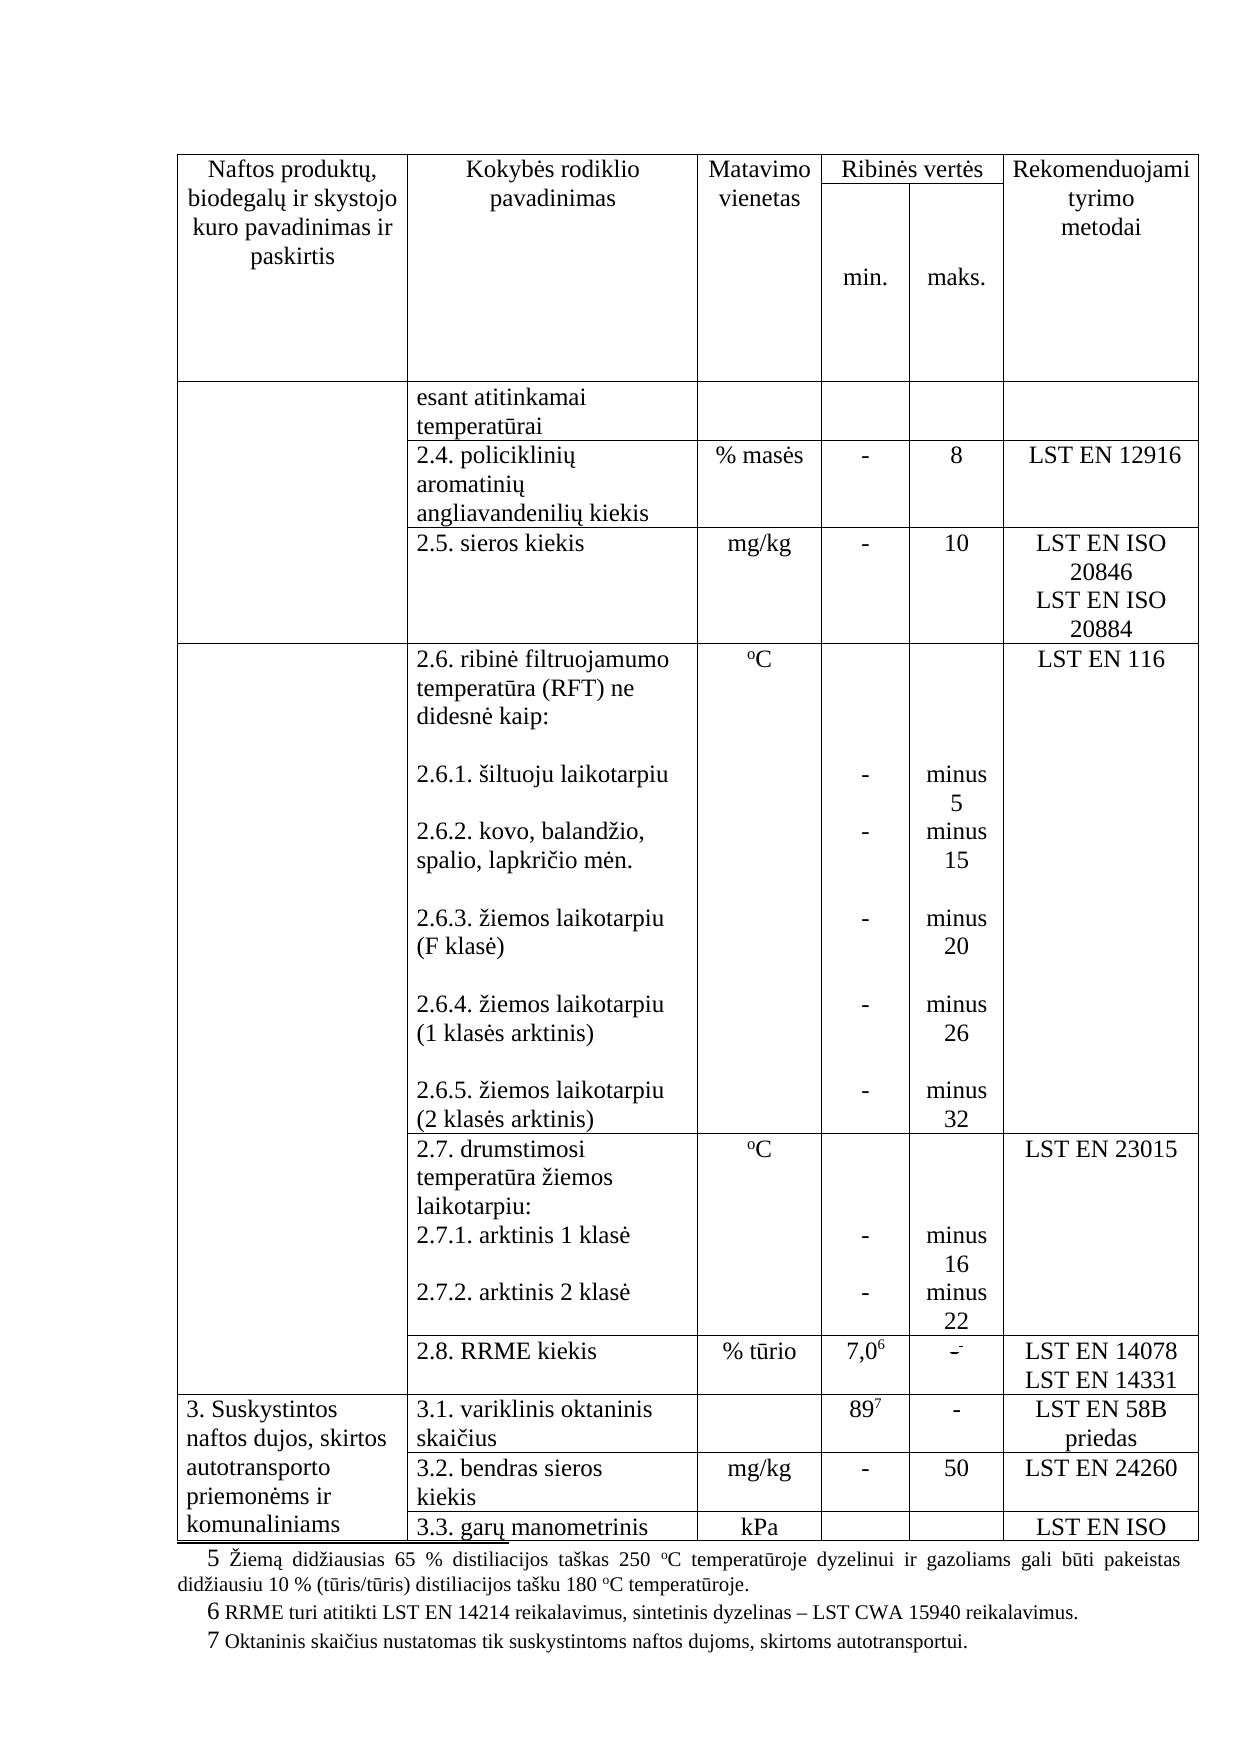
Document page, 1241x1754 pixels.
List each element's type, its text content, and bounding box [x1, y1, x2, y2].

table_cell LST EN 12916 [1004, 441, 1198, 527]
table_cell 3. Suskystintos naftos dujos, skirtos autotransporto priemonėms ir komunaliniams [178, 1395, 407, 1540]
table_header Kokybės rodiklio pavadinimas [408, 155, 697, 381]
table_cell - [822, 441, 909, 527]
table_cell [910, 382, 1003, 439]
table_cell LST EN 116 [1004, 644, 1198, 1133]
table_cell 2.5. sieros kiekis [408, 528, 697, 643]
table_cell 3.3. garų manometrinis [408, 1512, 697, 1540]
table_cell - [910, 1395, 1003, 1452]
table_cell minus 5 minus 15 minus 20 minus 26 minus 32 [910, 644, 1003, 1133]
table_cell - [822, 1453, 909, 1511]
table_cell mg/kg [698, 528, 821, 643]
table_cell 2.8. RRME kiekis [408, 1336, 697, 1393]
table_cell [1004, 382, 1198, 439]
table_cell LST EN 24260 [1004, 1453, 1198, 1511]
table_cell [698, 1395, 821, 1452]
table_cell esant atitinkamai temperatūrai [408, 382, 697, 439]
table_cell 10 [910, 528, 1003, 643]
table_cell oC [698, 1134, 821, 1335]
table_cell [178, 644, 407, 1393]
table_cell 50 [910, 1453, 1003, 1511]
table_cell [698, 382, 821, 439]
table_cell 7,0 [822, 1336, 909, 1393]
table_cell - - - - - [822, 644, 909, 1133]
table_cell [822, 1512, 909, 1540]
table_cell - - [822, 1134, 909, 1335]
table_cell - [822, 382, 909, 439]
table_cell % masės [698, 441, 821, 527]
table_cell 89 [822, 1395, 909, 1452]
table_header Rekomenduojami tyrimo metodai [1004, 155, 1198, 381]
table_header Matavimo vienetas [698, 155, 821, 381]
table_cell minus 16 minus 22 [910, 1134, 1003, 1335]
table_header Ribinės vertės [822, 155, 1003, 183]
table_cell - [910, 1336, 1003, 1393]
table_cell LST EN 58B priedas [1004, 1395, 1198, 1452]
table_cell kPa [698, 1512, 821, 1540]
table_cell mg/kg [698, 1453, 821, 1511]
table_cell - - [910, 1512, 1003, 1540]
table_cell [178, 382, 407, 643]
table_cell oC [698, 644, 821, 1133]
table_header Naftos produktų, biodegalų ir skystojo kuro pavadinimas ir paskirtis [178, 155, 407, 381]
table_cell - [822, 528, 909, 643]
table_cell 2.4. policiklinių aromatinių angliavandenilių kiekis [408, 441, 697, 527]
table_cell maks. [910, 184, 1003, 381]
table_cell 2.7. drumstimosi temperatūra žiemos laikotarpiu: 2.7.1. arktinis 1 klasė 2.7.2. arktinis 2 klasė [408, 1134, 697, 1335]
table_cell LST EN ISO 20846 LST EN ISO 20884 [1004, 528, 1198, 643]
table_cell 3.2. bendras sieros kiekis [408, 1453, 697, 1511]
table_cell 3.1. variklinis oktaninis skaičius [408, 1395, 697, 1452]
table_cell 8 [910, 441, 1003, 527]
table_cell % tūrio [698, 1336, 821, 1393]
table_cell 2.6. ribinė filtruojamumo temperatūra (RFT) ne didesnė kaip: 2.6.1. šiltuoju laikotarpiu 2.6.2. kovo, balandžio, spalio, lapkričio mėn. 2.6.3. žiemos laikotarpiu (F klasė) 2.6.4. žiemos laikotarpiu (1 klasės arktinis) 2.6.5. žiemos laikotarpiu (2 klasės arktinis) [408, 644, 697, 1133]
table_cell LST EN 23015 [1004, 1134, 1198, 1335]
table_cell LST EN 14078 LST EN 14331 [1004, 1336, 1198, 1393]
table_cell LST EN ISO [1004, 1512, 1198, 1540]
table_cell min. [822, 184, 909, 381]
